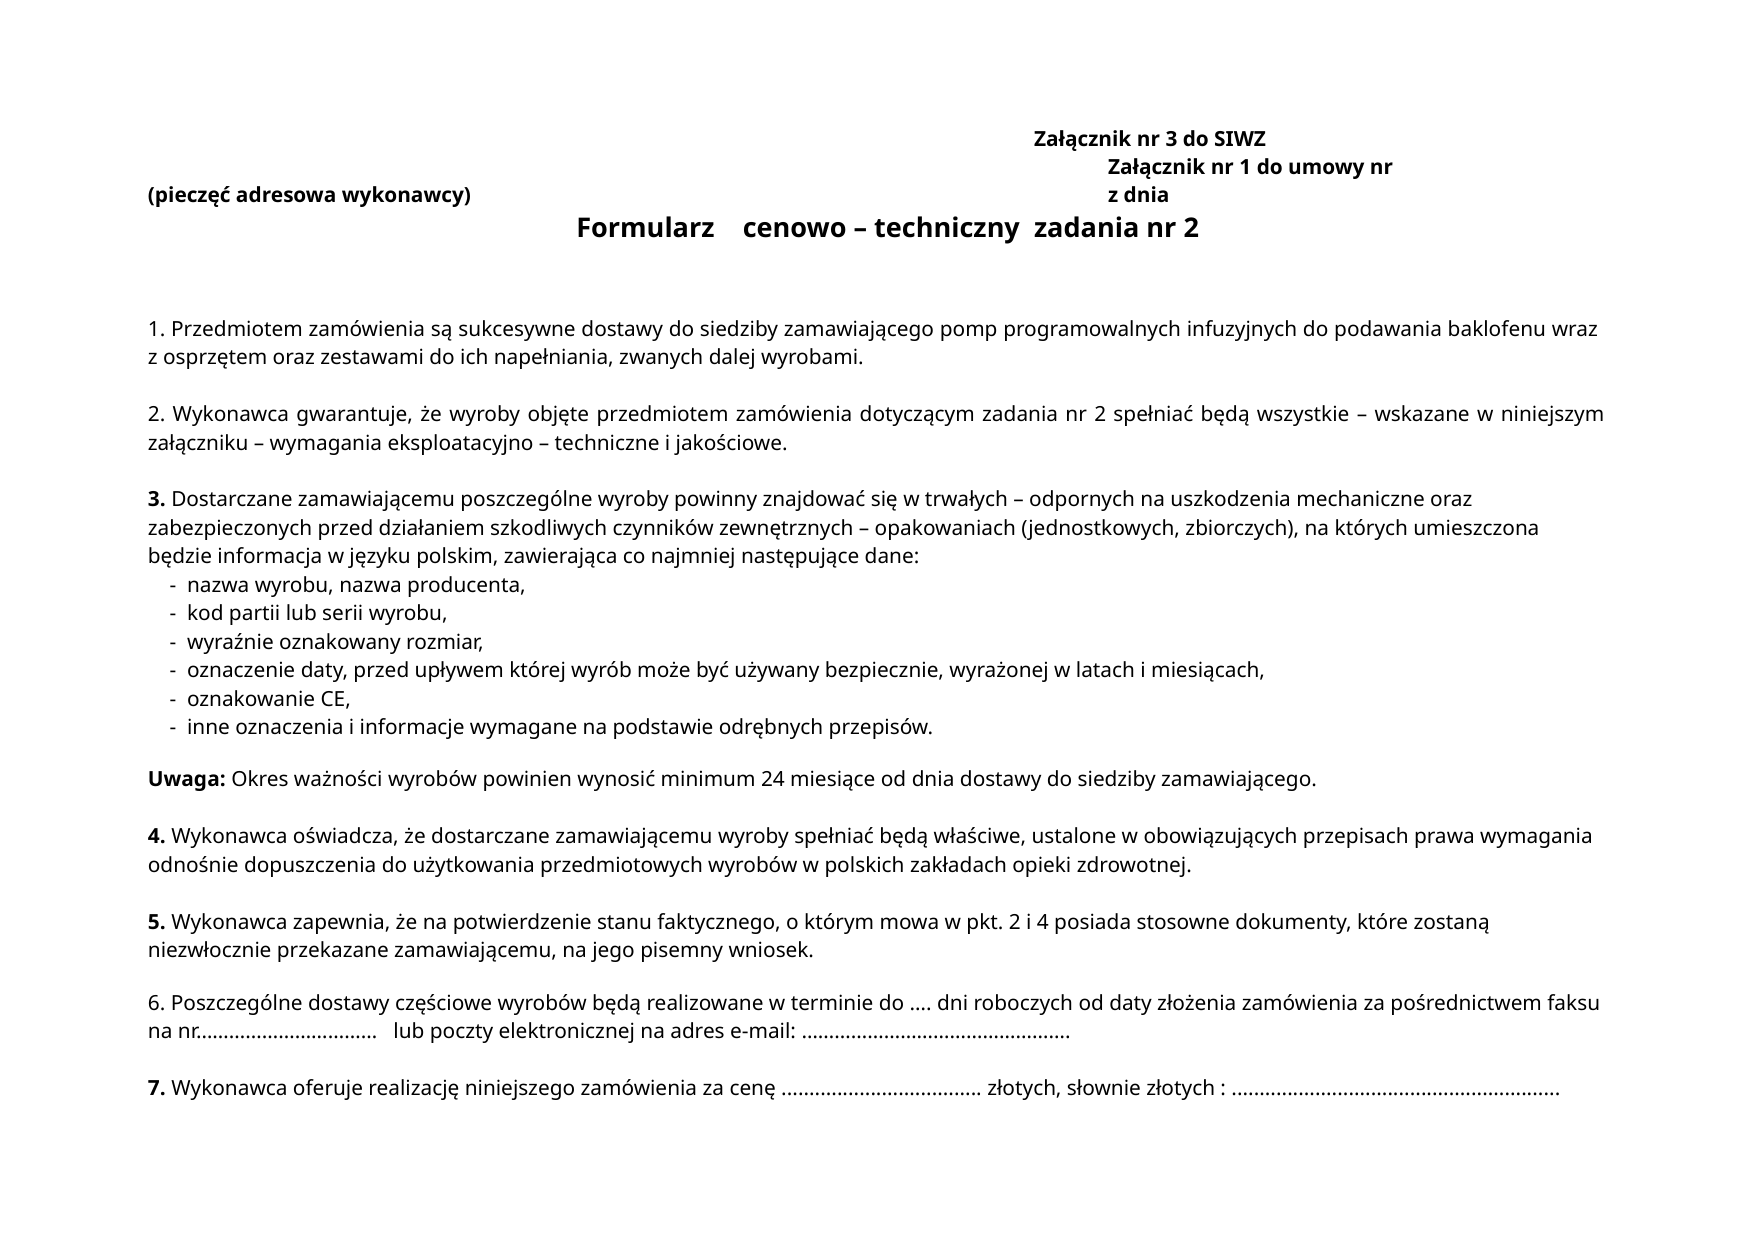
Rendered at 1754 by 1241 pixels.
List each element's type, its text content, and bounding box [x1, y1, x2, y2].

text 5. Wykonawca zapewnia, że na potwierdzenie stanu faktycznego, o którym mowa w pkt. 2 i 4 posiada stosowne dokumenty, które zostaną niezwłocznie przekazane zamawiającemu, na jego pisemny wniosek. [148, 907, 1606, 964]
text 4. Wykonawca oświadcza, że dostarczane zamawiającemu wyroby spełniać będą właściwe, ustalone w obowiązujących przepisach prawa wymagania odnośnie dopuszczenia do użytkowania przedmiotowych wyrobów w polskich zakładach opieki zdrowotnej. [148, 821, 1606, 878]
text - oznakowanie CE, [148, 684, 1606, 712]
text - wyraźnie oznakowany rozmiar, [148, 627, 1606, 655]
text 2. Wykonawca gwarantuje, że wyroby objęte przedmiotem zamówienia dotyczącym zadania nr 2 spełniać będą wszystkie – wskazane w niniejszym załączniku – wymagania eksploatacyjno – techniczne i jakościowe. [148, 399, 1606, 456]
text Uwaga: Okres ważności wyrobów powinien wynosić minimum 24 miesiące od dnia dostawy do siedziby zamawiającego. [148, 764, 1606, 793]
text Załącznik nr 1 do umowy nr [148, 152, 1606, 181]
text - oznaczenie daty, przed upływem której wyrób może być używany bezpiecznie, wyrażonej w latach i miesiącach, [148, 655, 1606, 684]
subtitle Formularz cenowo – techniczny zadania nr 2 [148, 209, 1606, 246]
text - nazwa wyrobu, nazwa producenta, [148, 570, 1606, 598]
text (pieczęć adresowa wykonawcy) z dnia [148, 181, 1606, 209]
text 7. Wykonawca oferuje realizację niniejszego zamówienia za cenę .................................... złotych, słownie złotych : ........................................................... [148, 1073, 1606, 1101]
text Załącznik nr 3 do SIWZ [146, 124, 1606, 152]
text 6. Poszczególne dostawy częściowe wyrobów będą realizowane w terminie do …. dni roboczych od daty złożenia zamówienia za pośrednictwem faksu na nr…………………………… lub poczty elektronicznej na adres e-mail: …………………………………………. [148, 988, 1606, 1044]
text - kod partii lub serii wyrobu, [148, 598, 1606, 627]
text 3. Dostarczane zamawiającemu poszczególne wyroby powinny znajdować się w trwałych – odpornych na uszkodzenia mechaniczne oraz zabezpieczonych przed działaniem szkodliwych czynników zewnętrznych – opakowaniach (jednostkowych, zbiorczych), na których umieszczona będzie informacja w języku polskim, zawierająca co najmniej następujące dane: [148, 484, 1606, 570]
text 1. Przedmiotem zamówienia są sukcesywne dostawy do siedziby zamawiającego pomp programowalnych infuzyjnych do podawania baklofenu wraz z osprzętem oraz zestawami do ich napełniania, zwanych dalej wyrobami. [148, 314, 1606, 371]
text - inne oznaczenia i informacje wymagane na podstawie odrębnych przepisów. [148, 712, 1606, 741]
